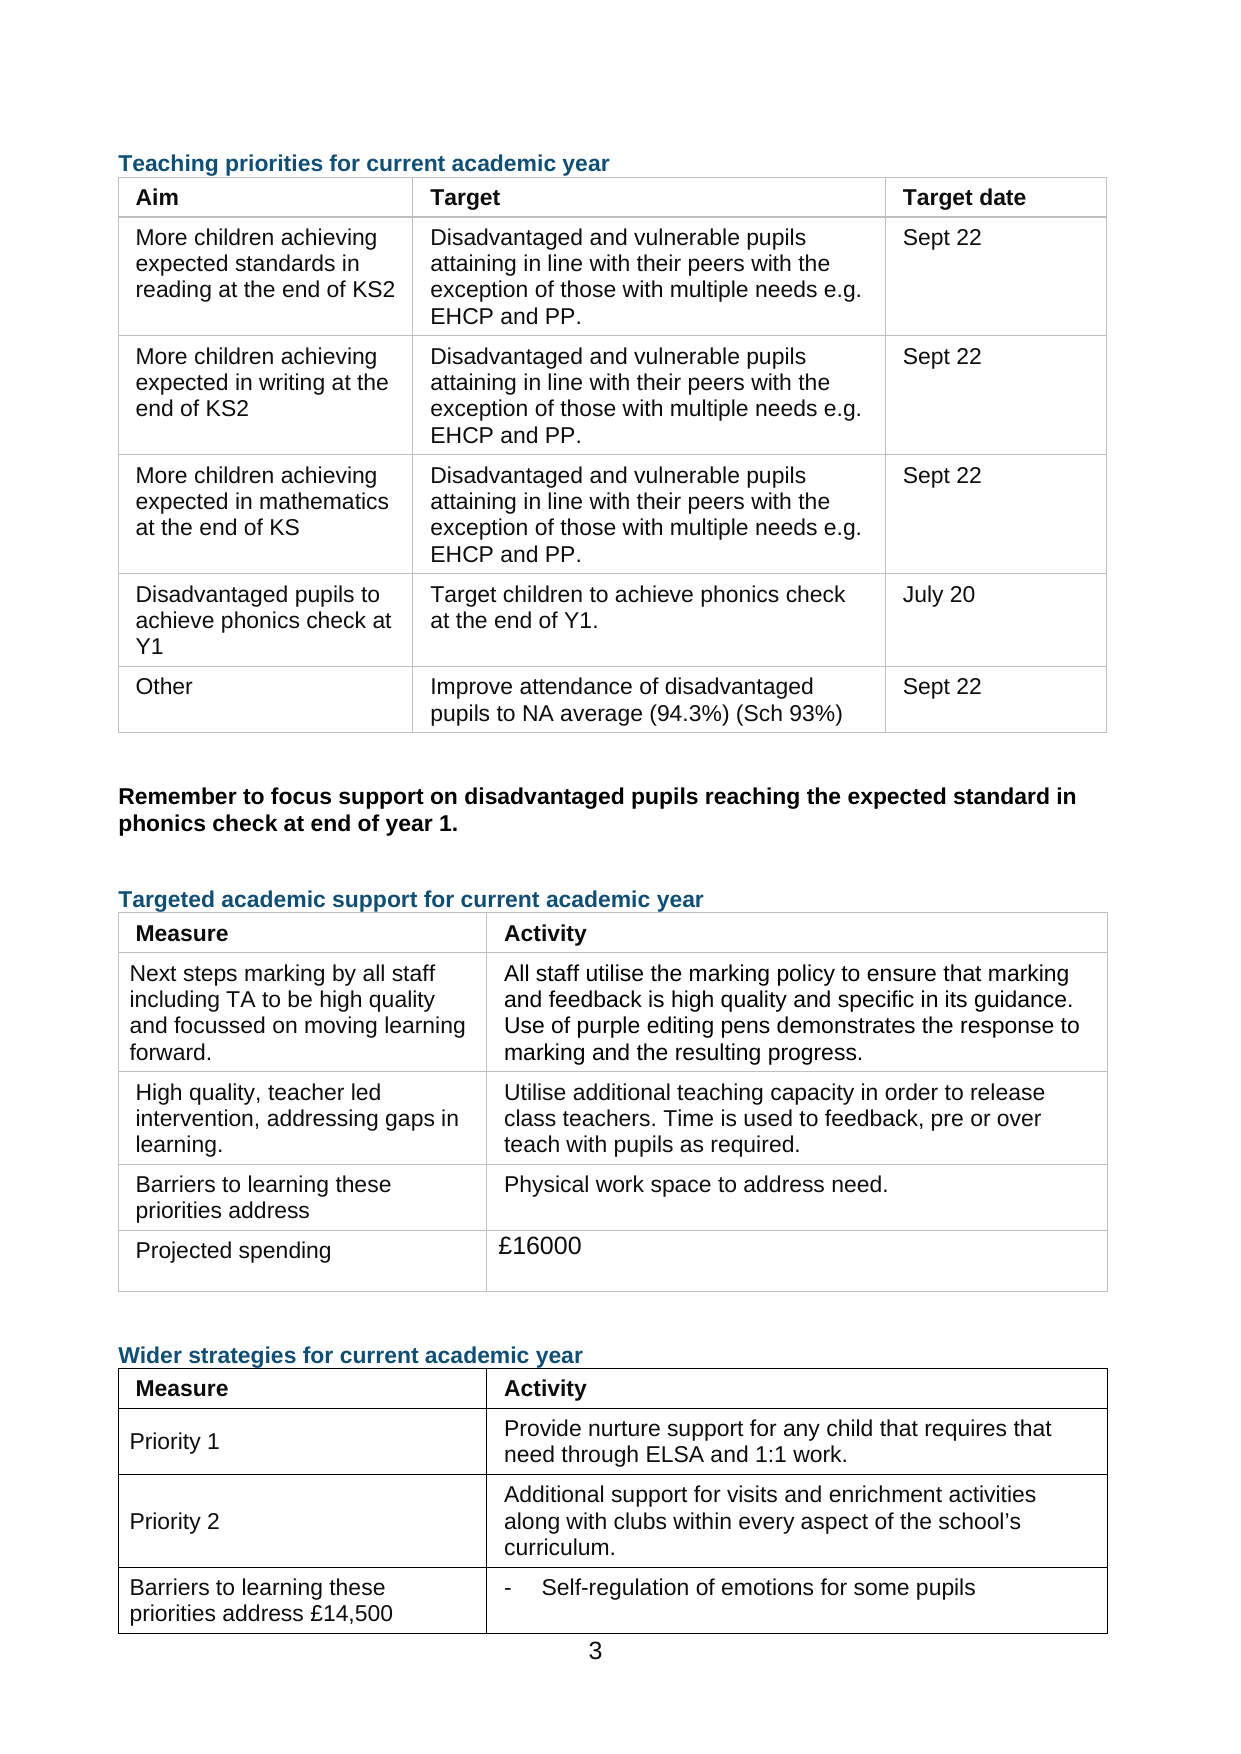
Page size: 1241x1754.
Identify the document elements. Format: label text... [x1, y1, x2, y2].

table_cell £16000 [487, 1231, 1107, 1291]
table_cell More children achieving expected standards in reading at the end of KS2 [119, 218, 412, 335]
table_cell Priority 1 [119, 1409, 486, 1474]
table_cell July 20 [886, 574, 1106, 666]
table_cell Projected spending [119, 1231, 486, 1291]
table_cell Additional support for visits and enrichment activities along with clubs within every aspect of the school’s curriculum. [487, 1475, 1107, 1567]
subtitle Wider strategies for current academic year [118, 1342, 1107, 1368]
table_cell Disadvantaged and vulnerable pupils attaining in line with their peers with the exception of those with multiple needs e.g. EHCP and PP. [413, 336, 885, 454]
table_cell Physical work space to address need. [487, 1165, 1107, 1230]
table_cell Disadvantaged pupils to achieve phonics check at Y1 [119, 574, 412, 666]
table_header Target date [886, 178, 1106, 216]
table_cell All staff utilise the marking policy to ensure that marking and feedback is high quality and specific in its guidance. Use of purple editing pens demonstrates the response to marking and the resulting progress. [487, 953, 1107, 1071]
table_cell Improve attendance of disadvantaged pupils to NA average (94.3%) (Sch 93%) [413, 667, 885, 732]
table_cell More children achieving expected in writing at the end of KS2 [119, 336, 412, 454]
table_cell Barriers to learning these priorities address £14,500 [119, 1568, 486, 1633]
table_header Aim [119, 178, 412, 216]
table_cell Sept 22 [886, 336, 1106, 454]
table_cell Utilise additional teaching capacity in order to release class teachers. Time is used to feedback, pre or over teach with pupils as required. [487, 1072, 1107, 1164]
table_cell Target children to achieve phonics check at the end of Y1. [413, 574, 885, 666]
subtitle Remember to focus support on disadvantaged pupils reaching the expected standard in phonics check at end of year 1. [118, 783, 1107, 836]
table_header Target [413, 178, 885, 216]
table_cell Disadvantaged and vulnerable pupils attaining in line with their peers with the exception of those with multiple needs e.g. EHCP and PP. [413, 218, 885, 335]
table_header Activity [487, 913, 1107, 952]
table_header Activity [487, 1369, 1107, 1408]
table_cell Other [119, 667, 412, 732]
table_cell High quality, teacher led intervention, addressing gaps in learning. [119, 1072, 486, 1164]
table_cell Next steps marking by all staff including TA to be high quality and focussed on moving learning forward. [119, 953, 486, 1071]
subtitle Teaching priorities for current academic year [118, 150, 1107, 177]
table_cell Sept 22 [886, 218, 1106, 335]
table_cell Priority 2 [119, 1475, 486, 1567]
table_cell Sept 22 [886, 667, 1106, 732]
table_cell Barriers to learning these priorities address [119, 1165, 486, 1230]
table_cell Sept 22 [886, 455, 1106, 573]
table_cell More children achieving expected in mathematics at the end of KS [119, 455, 412, 573]
table_header Measure [119, 913, 486, 952]
table_cell Provide nurture support for any child that requires that need through ELSA and 1:1 work. [487, 1409, 1107, 1474]
subtitle Targeted academic support for current academic year [118, 886, 1107, 912]
table_header Measure [119, 1369, 486, 1408]
table_cell Self-regulation of emotions for some pupils [487, 1568, 1107, 1633]
table_cell Disadvantaged and vulnerable pupils attaining in line with their peers with the exception of those with multiple needs e.g. EHCP and PP. [413, 455, 885, 573]
